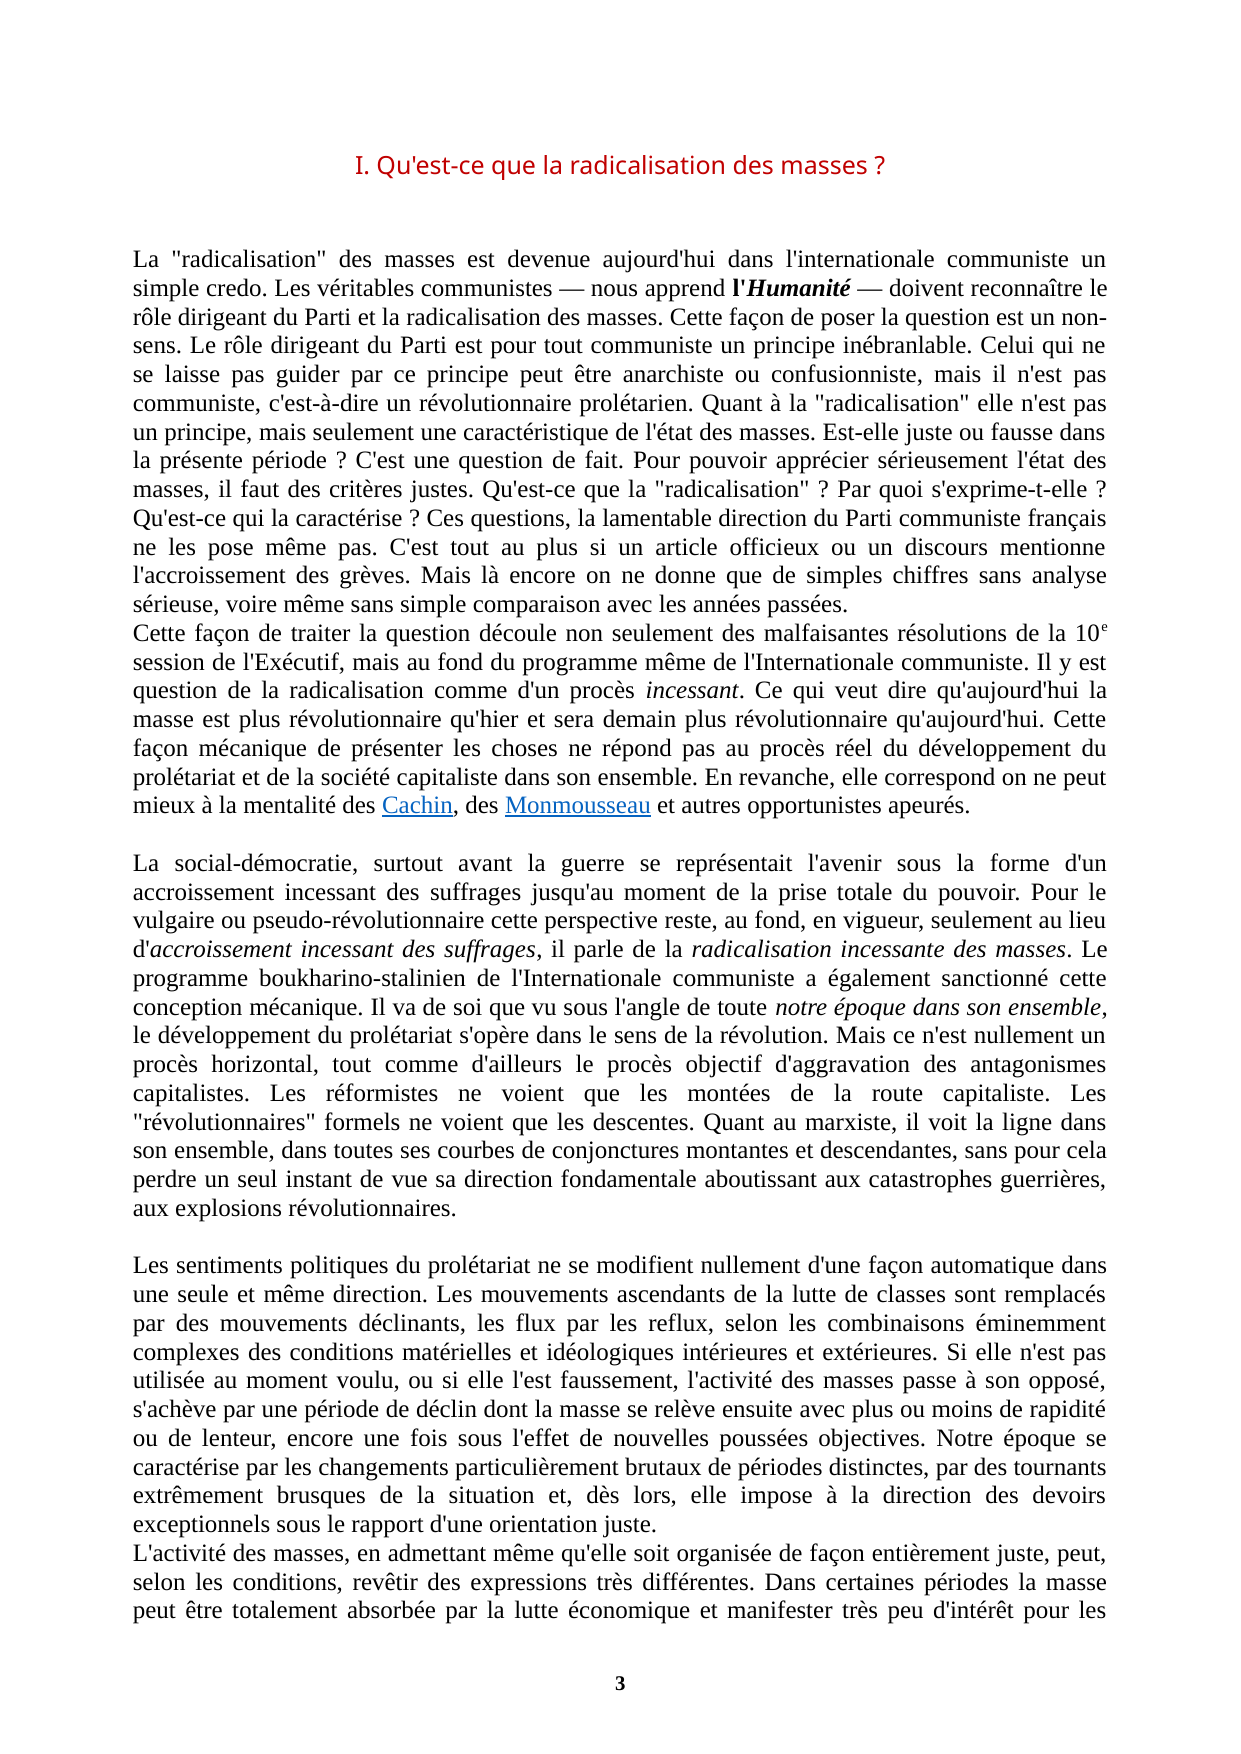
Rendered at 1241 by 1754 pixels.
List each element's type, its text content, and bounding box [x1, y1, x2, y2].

text Les sentiments politiques du prolétariat ne se modifient nullement d'une façon automatique dans une seule et même direction. Les mouvements ascendants de la lutte de classes sont remplacés par des mouvements déclinants, les flux par les reflux, selon les combinaisons éminemment complexes des conditions matérielles et idéologiques intérieures et extérieures. Si elle n'est pas utilisée au moment voulu, ou si elle l'est faussement, l'activité des masses passe à son opposé, s'achève par une période de déclin dont la masse se relève ensuite avec plus ou moins de rapidité ou de lenteur, encore une fois sous l'effet de nouvelles poussées objectives. Notre époque se caractérise par les changements particulièrement brutaux de périodes distinctes, par des tournants extrêmement brusques de la situation et, dès lors, elle impose à la direction des devoirs exceptionnels sous le rapport d'une orientation juste. [133, 1250, 1108, 1538]
text Cette façon de traiter la question découle non seulement des malfaisantes résolutions de la 10e session de l'Exécutif, mais au fond du programme même de l'Internationale communiste. Il y est question de la radicalisation comme d'un procès incessant. Ce qui veut dire qu'aujourd'hui la masse est plus révolutionnaire qu'hier et sera demain plus révolutionnaire qu'aujourd'hui. Cette façon mécanique de présenter les choses ne répond pas au procès réel du développement du prolétariat et de la société capitaliste dans son ensemble. En revanche, elle correspond on ne peut mieux à la mentalité des Cachin, des Monmousseau et autres opportunistes apeurés. [133, 618, 1108, 819]
subtitle I. Qu'est-ce que la radicalisation des masses ? [133, 148, 1108, 182]
text La social-démocratie, surtout avant la guerre se représentait l'avenir sous la forme d'un accroissement incessant des suffrages jusqu'au moment de la prise totale du pouvoir. Pour le vulgaire ou pseudo-révolutionnaire cette perspective reste, au fond, en vigueur, seulement au lieu d'accroissement incessant des suffrages, il parle de la radicalisation incessante des masses. Le programme boukharino-stalinien de l'Internationale communiste a également sanctionné cette conception mécanique. Il va de soi que vu sous l'angle de toute notre époque dans son ensemble, le développement du prolétariat s'opère dans le sens de la révolution. Mais ce n'est nullement un procès horizontal, tout comme d'ailleurs le procès objectif d'aggravation des antagonismes capitalistes. Les réformistes ne voient que les montées de la route capitaliste. Les "révolutionnaires" formels ne voient que les descentes. Quant au marxiste, il voit la ligne dans son ensemble, dans toutes ses courbes de conjonctures montantes et descendantes, sans pour cela perdre un seul instant de vue sa direction fondamentale aboutissant aux catastrophes guerrières, aux explosions révolutionnaires. [133, 848, 1108, 1222]
text L'activité des masses, en admettant même qu'elle soit organisée de façon entièrement juste, peut, selon les conditions, revêtir des expressions très différentes. Dans certaines périodes la masse peut être totalement absorbée par la lutte économique et manifester très peu d'intérêt pour les [133, 1538, 1108, 1624]
text La "radicalisation" des masses est devenue aujourd'hui dans l'internationale communiste un simple credo. Les véritables communistes — nous apprend l'Humanité — doivent reconnaître le rôle dirigeant du Parti et la radicalisation des masses. Cette façon de poser la question est un non-sens. Le rôle dirigeant du Parti est pour tout communiste un principe inébranlable. Celui qui ne se laisse pas guider par ce principe peut être anarchiste ou confusionniste, mais il n'est pas communiste, c'est-à-dire un révolutionnaire prolétarien. Quant à la "radicalisation" elle n'est pas un principe, mais seulement une caractéristique de l'état des masses. Est-elle juste ou fausse dans la présente période ? C'est une question de fait. Pour pouvoir apprécier sérieusement l'état des masses, il faut des critères justes. Qu'est-ce que la "radicalisation" ? Par quoi s'exprime-t-elle ? Qu'est-ce qui la caractérise ? Ces questions, la lamentable direction du Parti communiste français ne les pose même pas. C'est tout au plus si un article officieux ou un discours mentionne l'accroissement des grèves. Mais là encore on ne donne que de simples chiffres sans analyse sérieuse, voire même sans simple comparaison avec les années passées. [133, 244, 1108, 618]
